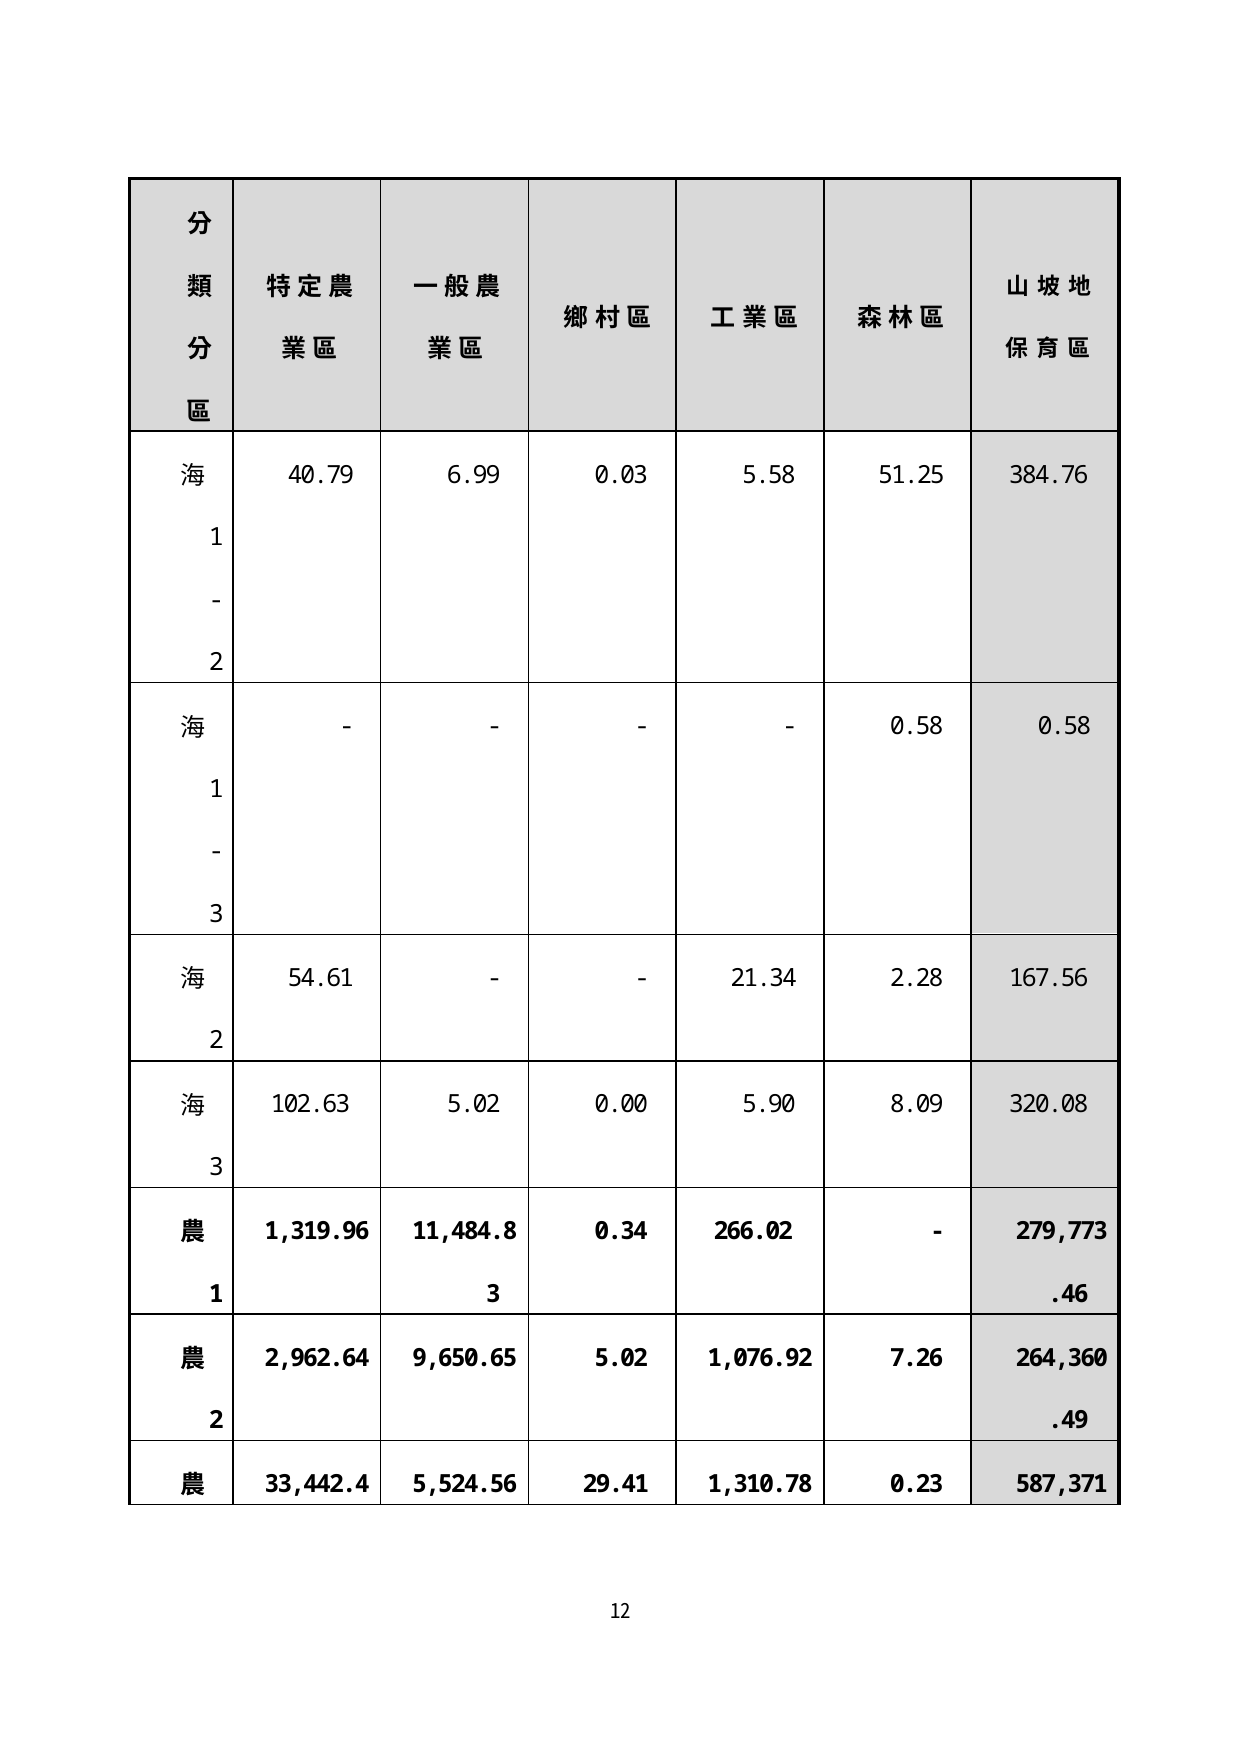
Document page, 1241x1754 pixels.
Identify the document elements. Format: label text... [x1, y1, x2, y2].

table_header 工業區 [677, 180, 823, 430]
table_cell 21.34 [677, 935, 823, 1060]
table_cell 51.25 [825, 432, 970, 682]
table_cell 海1-2 [131, 432, 232, 682]
table_cell 266.02 [677, 1188, 823, 1313]
table_cell 29.41 [529, 1441, 675, 1504]
table_cell 0.00 [529, 1062, 675, 1187]
table_cell 農2 [131, 1315, 232, 1440]
table_header 山坡地保育區 [972, 180, 1117, 430]
table_cell - [381, 935, 528, 1060]
table_cell 0.34 [529, 1188, 675, 1313]
table_cell 167.56 [972, 935, 1117, 1060]
table_cell 6.99 [381, 432, 528, 682]
table_cell 1,319.96 [234, 1188, 380, 1313]
table_header 特定農業區 [234, 180, 380, 430]
table_header 森林區 [825, 180, 970, 430]
table_cell 5.02 [529, 1315, 675, 1440]
table_cell - [529, 935, 675, 1060]
table_cell - [529, 683, 675, 933]
table_cell 農 [131, 1441, 232, 1504]
table_cell 587,371 [972, 1441, 1117, 1504]
table_cell 33,442.4 [234, 1441, 380, 1504]
table_header 一般農業區 [381, 180, 528, 430]
table_cell 1,310.78 [677, 1441, 823, 1504]
table_cell 0.23 [825, 1441, 970, 1504]
table_cell 279,773.46 [972, 1188, 1117, 1313]
table_cell 384.76 [972, 432, 1117, 682]
table_cell 2.28 [825, 935, 970, 1060]
table_cell 0.58 [825, 683, 970, 933]
table_cell 5.58 [677, 432, 823, 682]
table_cell 320.08 [972, 1062, 1117, 1187]
table_cell - [234, 683, 380, 933]
table_cell 海2 [131, 935, 232, 1060]
table_cell 5,524.56 [381, 1441, 528, 1504]
table_cell 2,962.64 [234, 1315, 380, 1440]
table_cell 11,484.83 [381, 1188, 528, 1313]
table_cell 1,076.92 [677, 1315, 823, 1440]
table_cell 54.61 [234, 935, 380, 1060]
table_cell 0.58 [972, 683, 1117, 933]
table_header 分類分區 [131, 180, 232, 430]
table_cell 農1 [131, 1188, 232, 1313]
table_cell 海1-3 [131, 683, 232, 933]
table_cell - [381, 683, 528, 933]
table_header 鄉村區 [529, 180, 675, 430]
table_cell 7.26 [825, 1315, 970, 1440]
table_cell - [825, 1188, 970, 1313]
table_cell 5.90 [677, 1062, 823, 1187]
table_cell 102.63 [234, 1062, 380, 1187]
table_cell 5.02 [381, 1062, 528, 1187]
table_cell 0.03 [529, 432, 675, 682]
table_cell 40.79 [234, 432, 380, 682]
table_cell 9,650.65 [381, 1315, 528, 1440]
table_cell 8.09 [825, 1062, 970, 1187]
table_cell 海3 [131, 1062, 232, 1187]
table_cell 264,360.49 [972, 1315, 1117, 1440]
table_cell - [677, 683, 823, 933]
